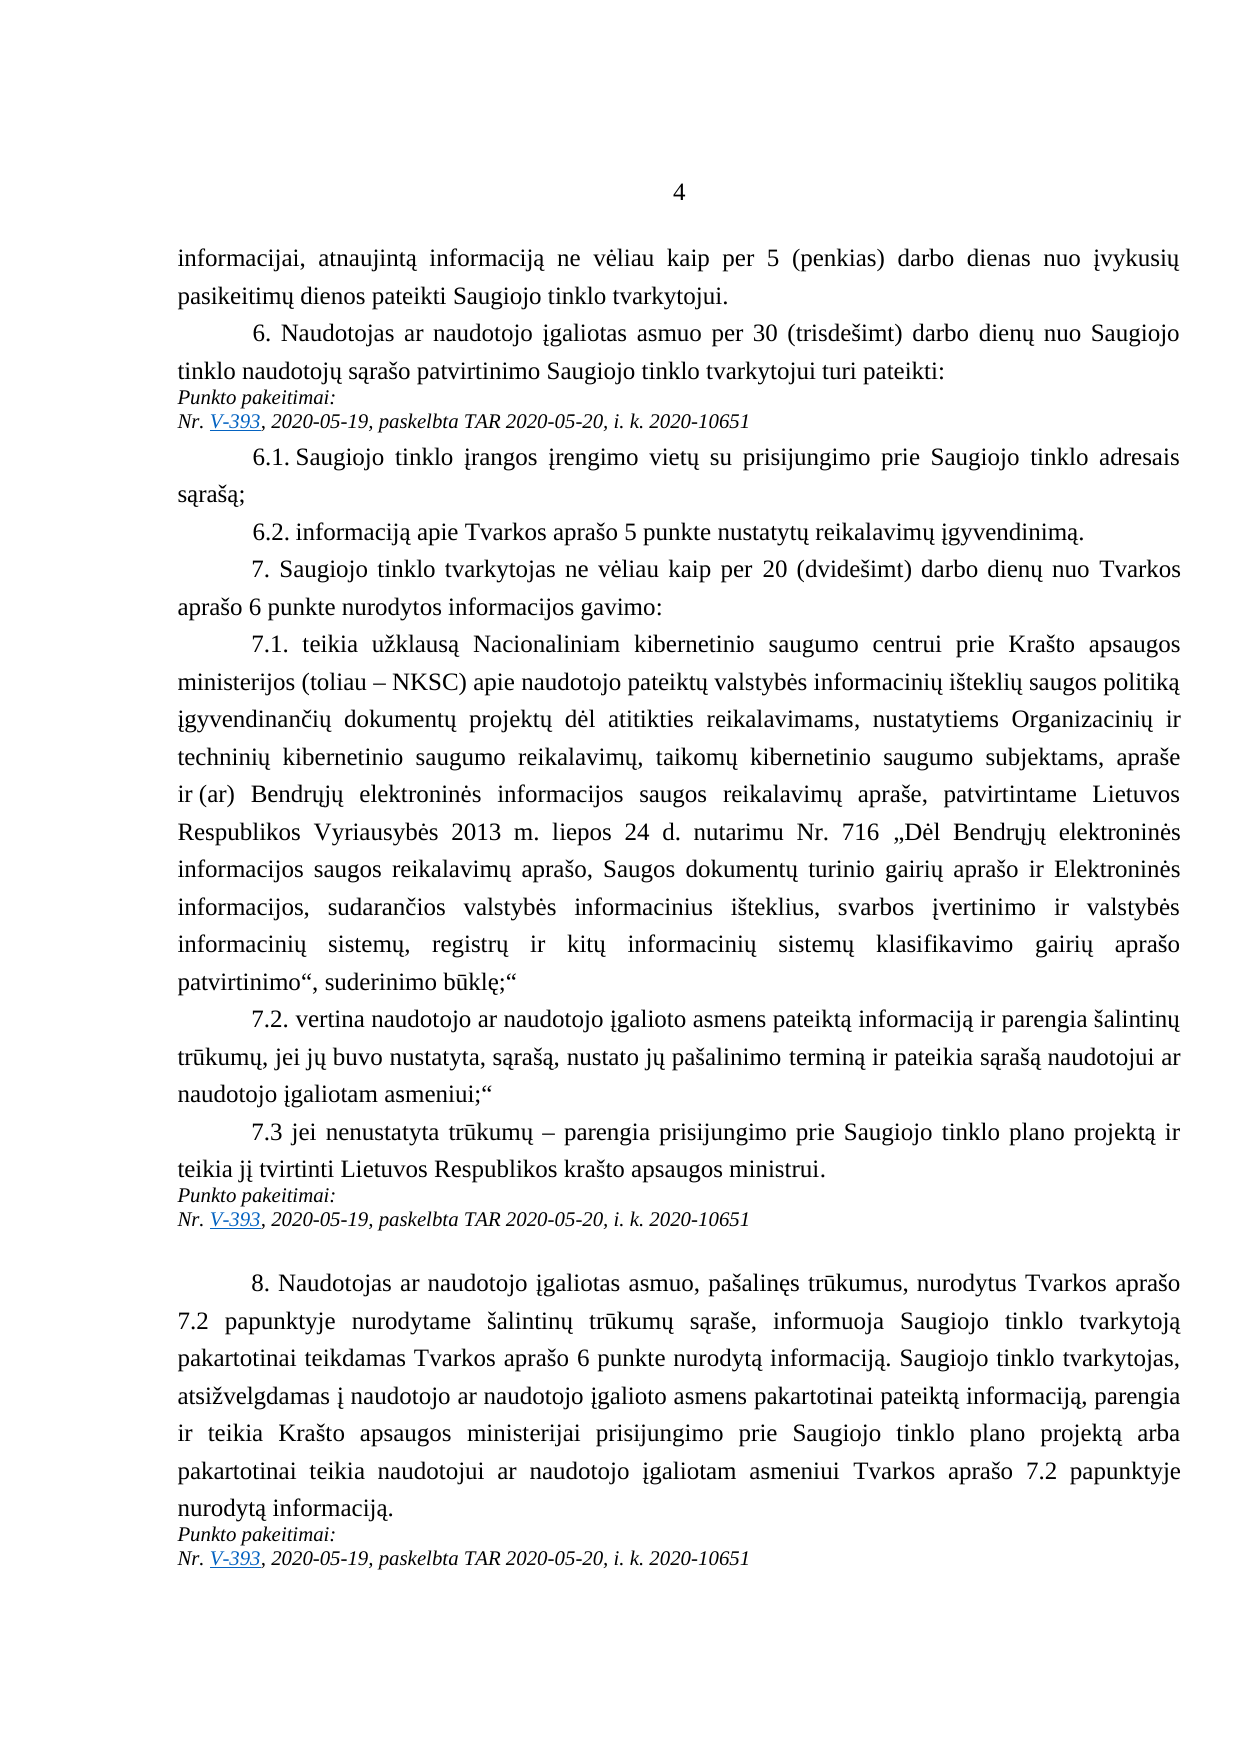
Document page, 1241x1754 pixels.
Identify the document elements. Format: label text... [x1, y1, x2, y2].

text Punkto pakeitimai: [177, 1522, 1181, 1546]
text Punkto pakeitimai: [177, 385, 1181, 409]
text Nr. V-393, 2020-05-19, paskelbta TAR 2020-05-20, i. k. 2020-10651 [177, 1546, 1181, 1570]
text 6.2. informaciją apie Tvarkos aprašo 5 punkte nustatytų reikalavimų įgyvendinimą. [177, 508, 1181, 545]
text 7.3 jei nenustatyta trūkumų – parengia prisijungimo prie Saugiojo tinklo plano projektą ir teikia jį tvirtinti Lietuvos Respublikos krašto apsaugos ministrui. [177, 1108, 1181, 1183]
text Punkto pakeitimai: [177, 1183, 1181, 1207]
text 6. Naudotojas ar naudotojo įgaliotas asmuo per 30 (trisdešimt) darbo dienų nuo Saugiojo tinklo naudotojų sąrašo patvirtinimo Saugiojo tinklo tvarkytojui turi pateikti: [177, 310, 1181, 385]
text informacijai, atnaujintą informaciją ne vėliau kaip per 5 (penkias) darbo dienas nuo įvykusių pasikeitimų dienos pateikti Saugiojo tinklo tvarkytojui. [177, 235, 1181, 310]
text 7. Saugiojo tinklo tvarkytojas ne vėliau kaip per 20 (dvidešimt) darbo dienų nuo Tvarkos aprašo 6 punkte nurodytos informacijos gavimo: [177, 545, 1181, 620]
text 8. Naudotojas ar naudotojo įgaliotas asmuo, pašalinęs trūkumus, nurodytus Tvarkos aprašo 7.2 papunktyje nurodytame šalintinų trūkumų sąraše, informuoja Saugiojo tinklo tvarkytoją pakartotinai teikdamas Tvarkos aprašo 6 punkte nurodytą informaciją. Saugiojo tinklo tvarkytojas, atsižvelgdamas į naudotojo ar naudotojo įgalioto asmens pakartotinai pateiktą informaciją, parengia ir teikia Krašto apsaugos ministerijai prisijungimo prie Saugiojo tinklo plano projektą arba pakartotinai teikia naudotojui ar naudotojo įgaliotam asmeniui Tvarkos aprašo 7.2 papunktyje nurodytą informaciją. [177, 1260, 1181, 1522]
text Nr. V-393, 2020-05-19, paskelbta TAR 2020-05-20, i. k. 2020-10651 [177, 409, 1181, 433]
text Nr. V-393, 2020-05-19, paskelbta TAR 2020-05-20, i. k. 2020-10651 [177, 1207, 1181, 1231]
text 7.2. vertina naudotojo ar naudotojo įgalioto asmens pateiktą informaciją ir parengia šalintinų trūkumų, jei jų buvo nustatyta, sąrašą, nustato jų pašalinimo terminą ir pateikia sąrašą naudotojui ar naudotojo įgaliotam asmeniui;“ [177, 995, 1181, 1108]
text 7.1. teikia užklausą Nacionaliniam kibernetinio saugumo centrui prie Krašto apsaugos ministerijos (toliau – NKSC) apie naudotojo pateiktų valstybės informacinių išteklių saugos politiką įgyvendinančių dokumentų projektų dėl atitikties reikalavimams, nustatytiems Organizacinių ir techninių kibernetinio saugumo reikalavimų, taikomų kibernetinio saugumo subjektams, apraše ir (ar) Bendrųjų elektroninės informacijos saugos reikalavimų apraše, patvirtintame Lietuvos Respublikos Vyriausybės 2013 m. liepos 24 d. nutarimu Nr. 716 „Dėl Bendrųjų elektroninės informacijos saugos reikalavimų aprašo, Saugos dokumentų turinio gairių aprašo ir Elektroninės informacijos, sudarančios valstybės informacinius išteklius, svarbos įvertinimo ir valstybės informacinių sistemų, registrų ir kitų informacinių sistemų klasifikavimo gairių aprašo patvirtinimo“, suderinimo būklę;“ [177, 620, 1181, 995]
text 6.1. Saugiojo tinklo įrangos įrengimo vietų su prisijungimo prie Saugiojo tinklo adresais sąrašą; [177, 433, 1181, 508]
